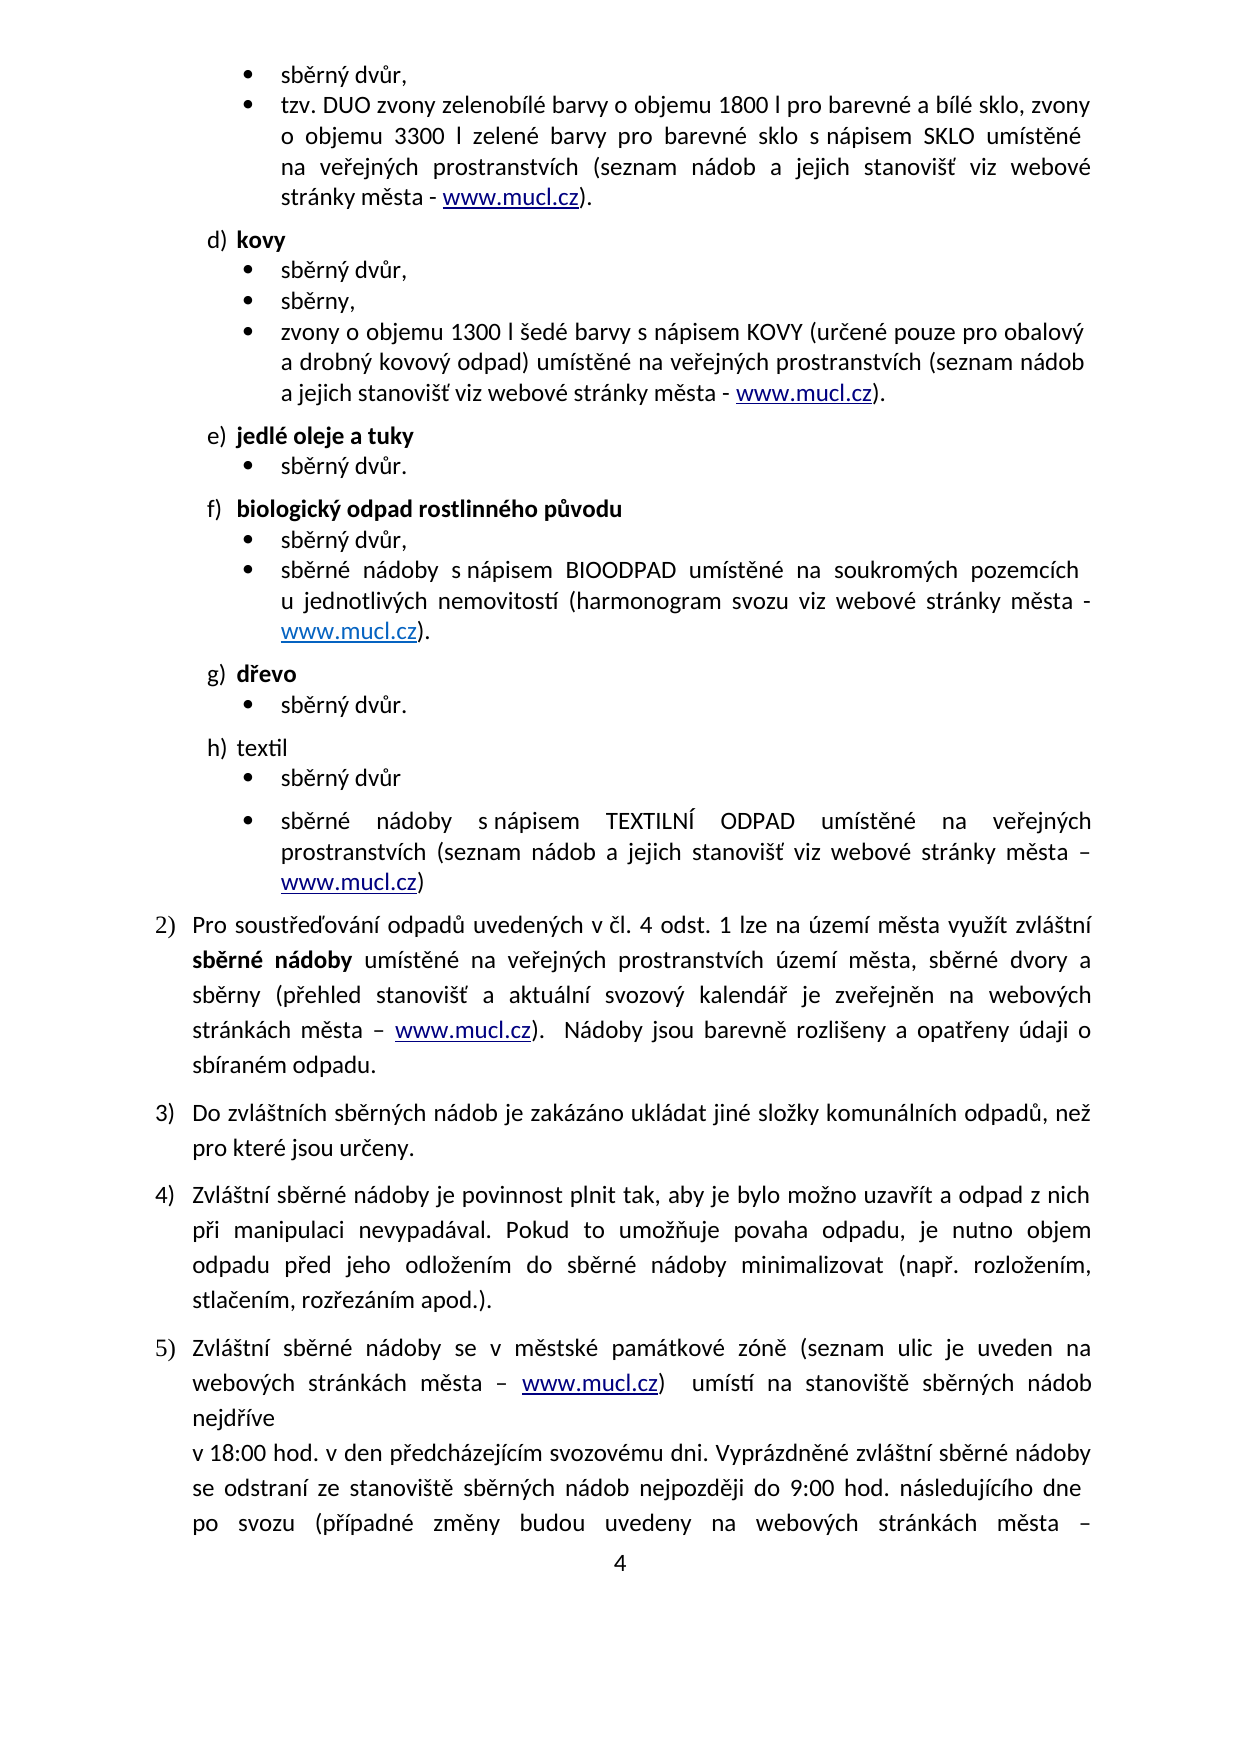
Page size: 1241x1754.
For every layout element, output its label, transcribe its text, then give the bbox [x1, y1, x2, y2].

list sběrný dvůr. [243, 689, 1092, 719]
list zvony o objemu 1300 l šedé barvy s nápisem KOVY (určené pouze pro obalový a drobný kovový odpad) umístěné na veřejných prostranstvích (seznam nádob a jejich stanovišť viz webové stránky města - www.mucl.cz). [243, 316, 1092, 407]
list Pro soustřeďování odpadů uvedených v čl. 4 odst. 1 lze na území města využít zvláštní sběrné nádoby umístěné na veřejných prostranstvích území města, sběrné dvory a sběrny (přehled stanovišť a aktuální svozový kalendář je zveřejněn na webových stránkách města – www.mucl.cz). Nádoby jsou barevně rozlišeny a opatřeny údaji o sbíraném odpadu. [155, 909, 1092, 1080]
list sběrné nádoby s nápisem BIOODPAD umístěné na soukromých pozemcích u jednotlivých nemovitostí (harmonogram svozu viz webové stránky města - www.mucl.cz). [243, 554, 1092, 646]
list biologický odpad rostlinného původu [207, 493, 1092, 524]
list textil [207, 732, 1092, 762]
list sběrné nádoby s nápisem TEXTILNÍ ODPAD umístěné na veřejných prostranstvích (seznam nádob a jejich stanovišť viz webové stránky města – www.mucl.cz) [243, 806, 1092, 897]
list dřevo [207, 658, 1092, 689]
list sběrný dvůr. [243, 450, 1092, 481]
list sběrný dvůr [243, 762, 1092, 793]
list sběrný dvůr, [243, 524, 1092, 554]
list jedlé oleje a tuky [207, 420, 1092, 450]
list Zvláštní sběrné nádoby je povinnost plnit tak, aby je bylo možno uzavřít a odpad z nich při manipulaci nevypadával. Pokud to umožňuje povaha odpadu, je nutno objem odpadu před jeho odložením do sběrné nádoby minimalizovat (např. rozložením, stlačením, rozřezáním apod.). [155, 1179, 1092, 1315]
list sběrny, [243, 285, 1092, 316]
list Zvláštní sběrné nádoby se v městské památkové zóně (seznam ulic je uveden na webových stránkách města – www.mucl.cz) umístí na stanoviště sběrných nádob nejdříve v 18:00 hod. v den předcházejícím svozovému dni. Vyprázdněné zvláštní sběrné nádoby se odstraní ze stanoviště sběrných nádob nejpozději do 9:00 hod. následujícího dne po svozu (případné změny budou uvedeny na webových stránkách města – [155, 1332, 1092, 1538]
list sběrný dvůr, [243, 255, 1092, 285]
list kovy [207, 224, 1092, 255]
list tzv. DUO zvony zelenobílé barvy o objemu 1800 l pro barevné a bílé sklo, zvony o objemu 3300 l zelené barvy pro barevné sklo s nápisem SKLO umístěné na veřejných prostranstvích (seznam nádob a jejich stanovišť viz webové stránky města - www.mucl.cz). [243, 89, 1092, 212]
list Do zvláštních sběrných nádob je zakázáno ukládat jiné složky komunálních odpadů, než pro které jsou určeny. [155, 1097, 1092, 1163]
list sběrný dvůr, [243, 59, 1092, 89]
